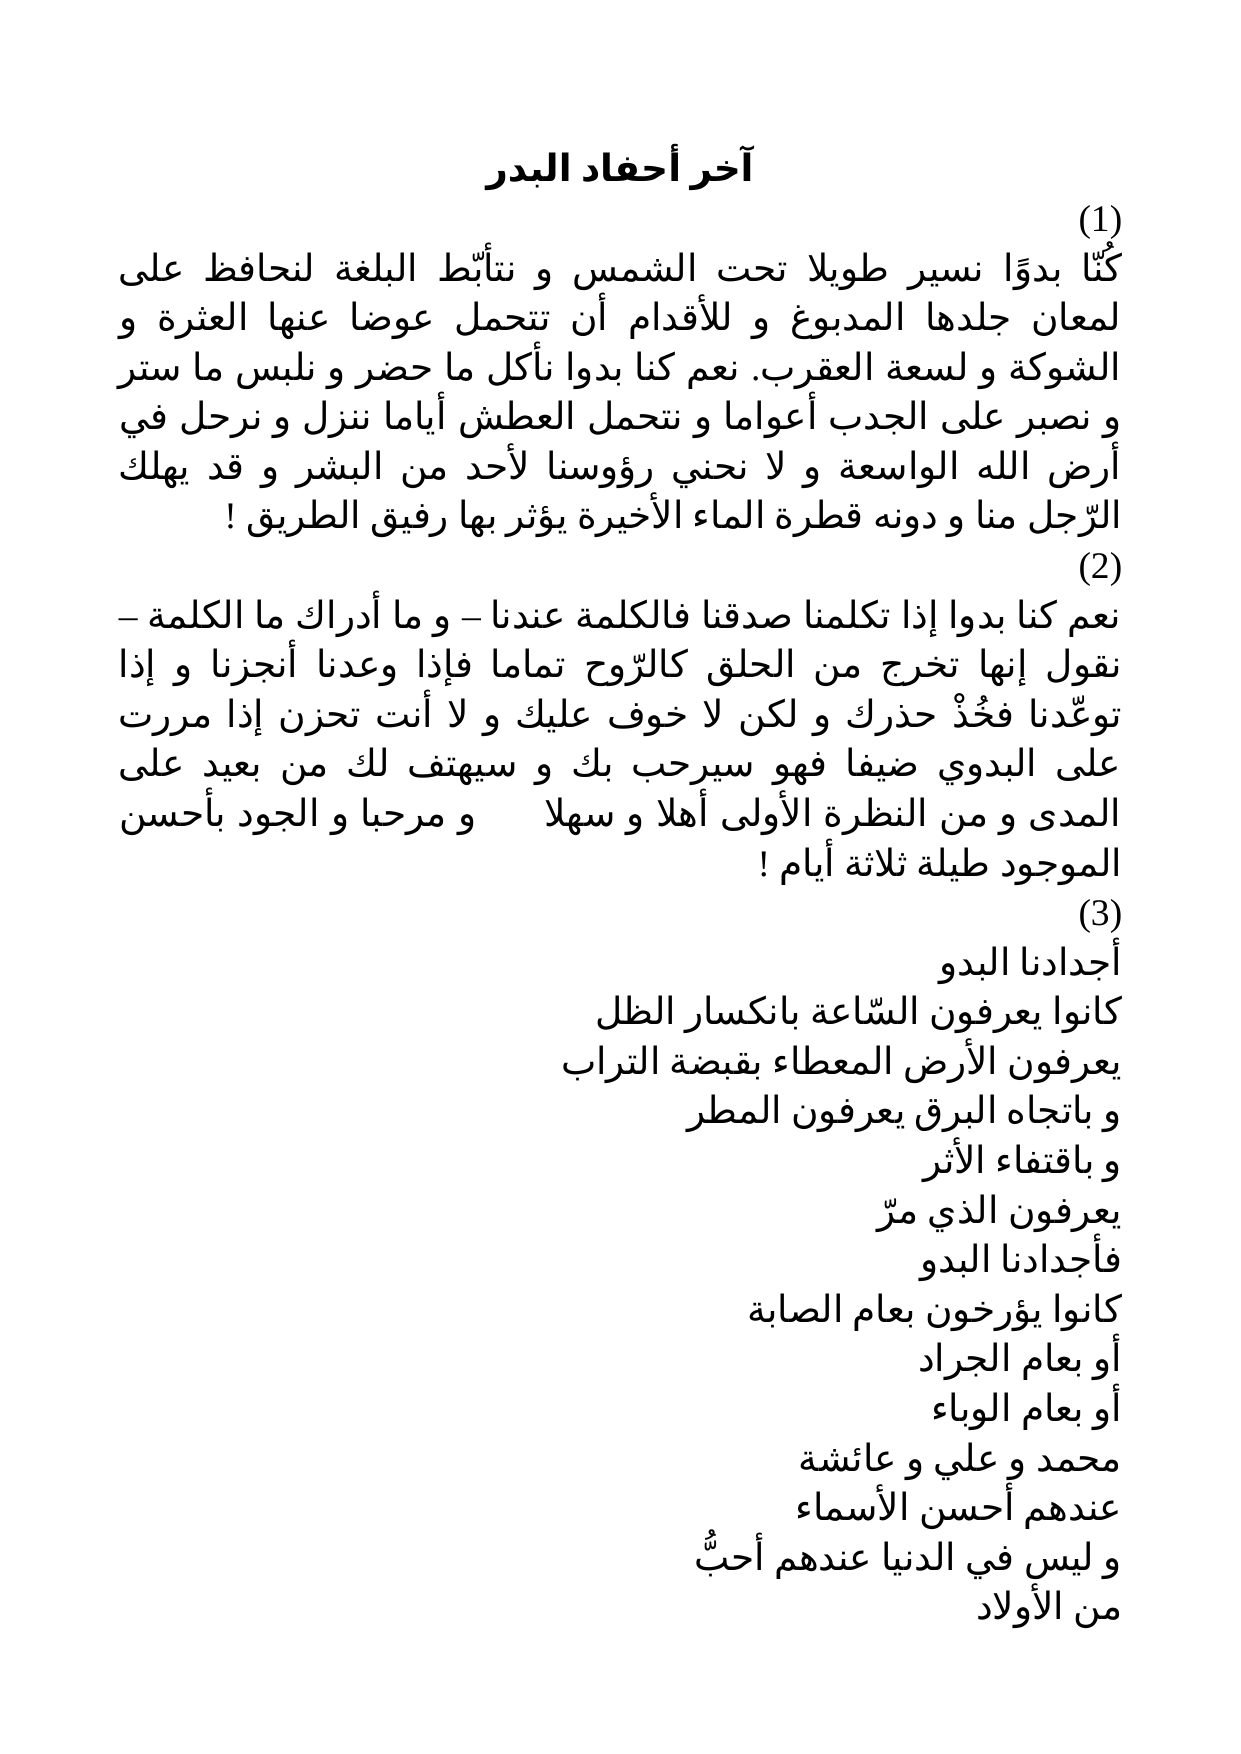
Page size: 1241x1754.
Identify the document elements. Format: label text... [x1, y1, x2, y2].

text عندهم أحسن الأسماء [118, 1486, 1122, 1529]
text محمد و علي و عائشة [118, 1436, 1122, 1479]
text فأجدادنا البدو [118, 1238, 1122, 1281]
text من الأولاد [118, 1585, 1122, 1628]
text و باقتفاء الأثر [118, 1138, 1122, 1182]
text (3) [118, 891, 1122, 934]
text يعرفون الأرض المعطاء بقبضة التراب [118, 1039, 1122, 1082]
text (1) [118, 196, 1122, 239]
text كانوا يؤرخون بعام الصابة [118, 1287, 1122, 1330]
text آخر أحفاد البدر [118, 147, 1122, 190]
text و باتجاه البرق يعرفون المطر [118, 1089, 1122, 1132]
text أو بعام الجراد [118, 1337, 1122, 1380]
text أو بعام الوباء [118, 1386, 1122, 1429]
text نعم كنا بدوا إذا تكلمنا صدقنا فالكلمة عندنا – و ما أدراك ما الكلمة – نقول إنها تخرج من الحلق كالرّوح تماما فإذا وعدنا أنجزنا و إذا توعّدنا فخُذْ حذرك و لكن لا خوف عليك و لا أنت تحزن إذا مررت على البدوي ضيفا فهو سيرحب بك و سيهتف لك من بعيد على المدى و من النظرة الأولى أهلا و سهلا و مرحبا و الجود بأحسن الموجود طيلة ثلاثة أيام ! [118, 593, 1122, 884]
text يعرفون الذي مرّ [118, 1188, 1122, 1231]
text و ليس في الدنيا عندهم أحبُّ [118, 1535, 1122, 1578]
text أجدادنا البدو [118, 940, 1122, 983]
text (2) [118, 543, 1122, 587]
text كانوا يعرفون السّاعة بانكسار الظل [118, 990, 1122, 1033]
text كُنّا بدوًا نسير طويلا تحت الشمس و نتأبّط البلغة لنحافظ على لمعان جلدها المدبوغ و للأقدام أن تتحمل عوضا عنها العثرة و الشوكة و لسعة العقرب. نعم كنا بدوا نأكل ما حضر و نلبس ما ستر و نصبر على الجدب أعواما و نتحمل العطش أياما ننزل و نرحل في أرض الله الواسعة و لا نحني رؤوسنا لأحد من البشر و قد يهلك الرّجل منا و دونه قطرة الماء الأخيرة يؤثر بها رفيق الطريق ! [118, 246, 1122, 537]
